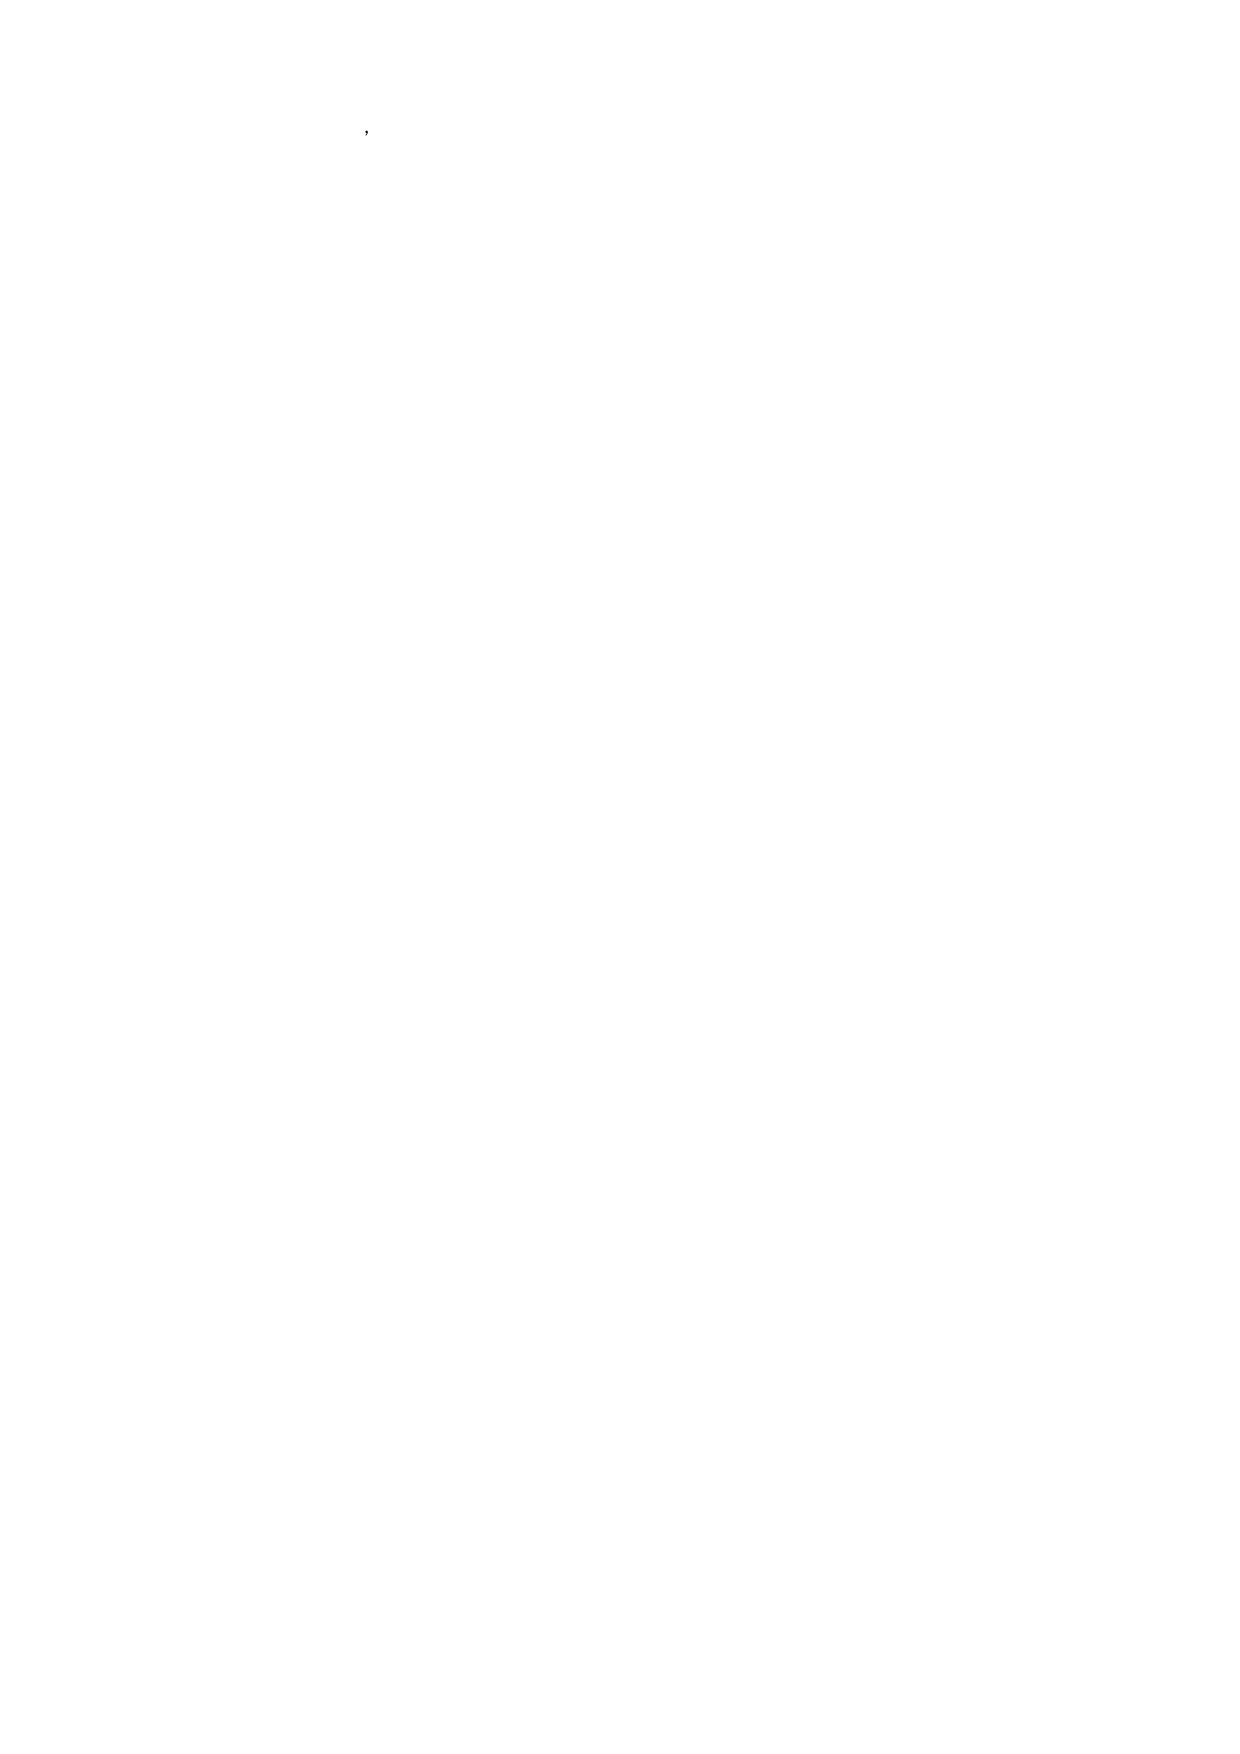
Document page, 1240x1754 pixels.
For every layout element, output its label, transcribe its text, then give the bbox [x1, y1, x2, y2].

text , [364, 113, 997, 138]
